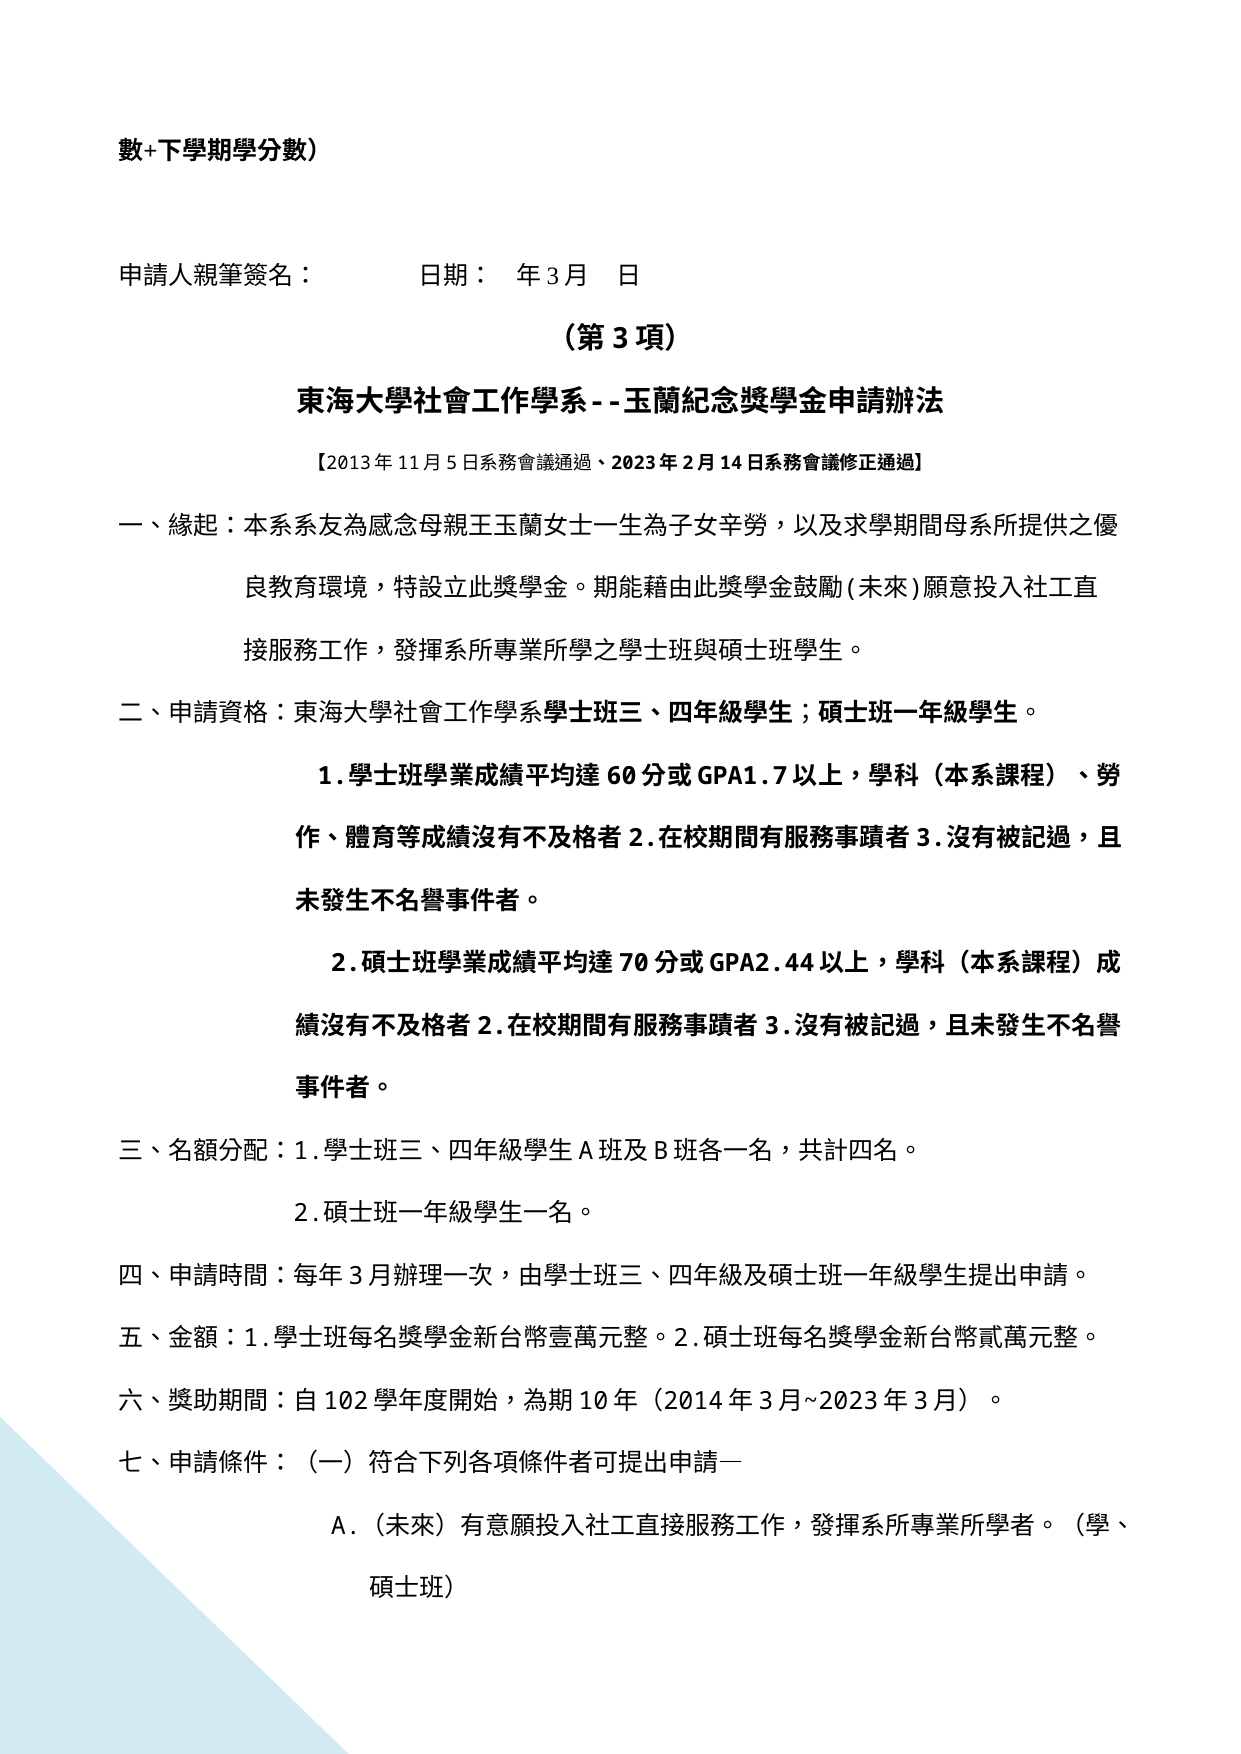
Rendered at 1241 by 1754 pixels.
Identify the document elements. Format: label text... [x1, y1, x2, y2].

text 【2013年11月5日系務會議通過、2023年2月14日系務會議修正通過】 [118, 419, 1122, 482]
text （第3項） [118, 294, 1122, 357]
text 五、金額：1.學士班每名獎學金新台幣壹萬元整。2.碩士班每名獎學金新台幣貳萬元整。 [118, 1294, 1122, 1357]
text 三、名額分配：1.學士班三、四年級學生A班及B班各一名，共計四名。 [118, 1107, 1122, 1169]
text 2.碩士班一年級學生一名。 [281, 1169, 1122, 1232]
text 1.學士班學業成績平均達60分或GPA1.7以上，學科（本系課程）、勞作、體育等成績沒有不及格者2.在校期間有服務事蹟者3.沒有被記過，且未發生不名譽事件者。 [118, 732, 1122, 919]
text 四、申請時間：每年3月辦理一次，由學士班三、四年級及碩士班一年級學生提出申請。 [118, 1232, 1122, 1294]
text A.（未來）有意願投入社工直接服務工作，發揮系所專業所學者。（學、碩士班） [331, 1482, 1122, 1607]
text 數+下學期學分數） [118, 107, 1122, 169]
text 一、緣起：本系系友為感念母親王玉蘭女士一生為子女辛勞，以及求學期間母系所提供之優良教育環境，特設立此獎學金。期能藉由此獎學金鼓勵(未來)願意投入社工直接服務工作，發揮系所專業所學之學士班與碩士班學生。 [118, 482, 1122, 669]
text 七、申請條件：（一）符合下列各項條件者可提出申請— [118, 1419, 1122, 1482]
text 申請人親筆簽名： 日期： 年3月 日 [118, 232, 1122, 294]
text 二、申請資格：東海大學社會工作學系學士班三、四年級學生；碩士班一年級學生。 [118, 669, 1122, 732]
text 東海大學社會工作學系--玉蘭紀念獎學金申請辦法 [118, 357, 1122, 419]
text 六、獎助期間：自102學年度開始，為期10年（2014年3月~2023年3月）。 [118, 1357, 1122, 1419]
text 2.碩士班學業成績平均達70分或GPA2.44以上，學科（本系課程）成績沒有不及格者2.在校期間有服務事蹟者3.沒有被記過，且未發生不名譽事件者。 [118, 919, 1122, 1107]
